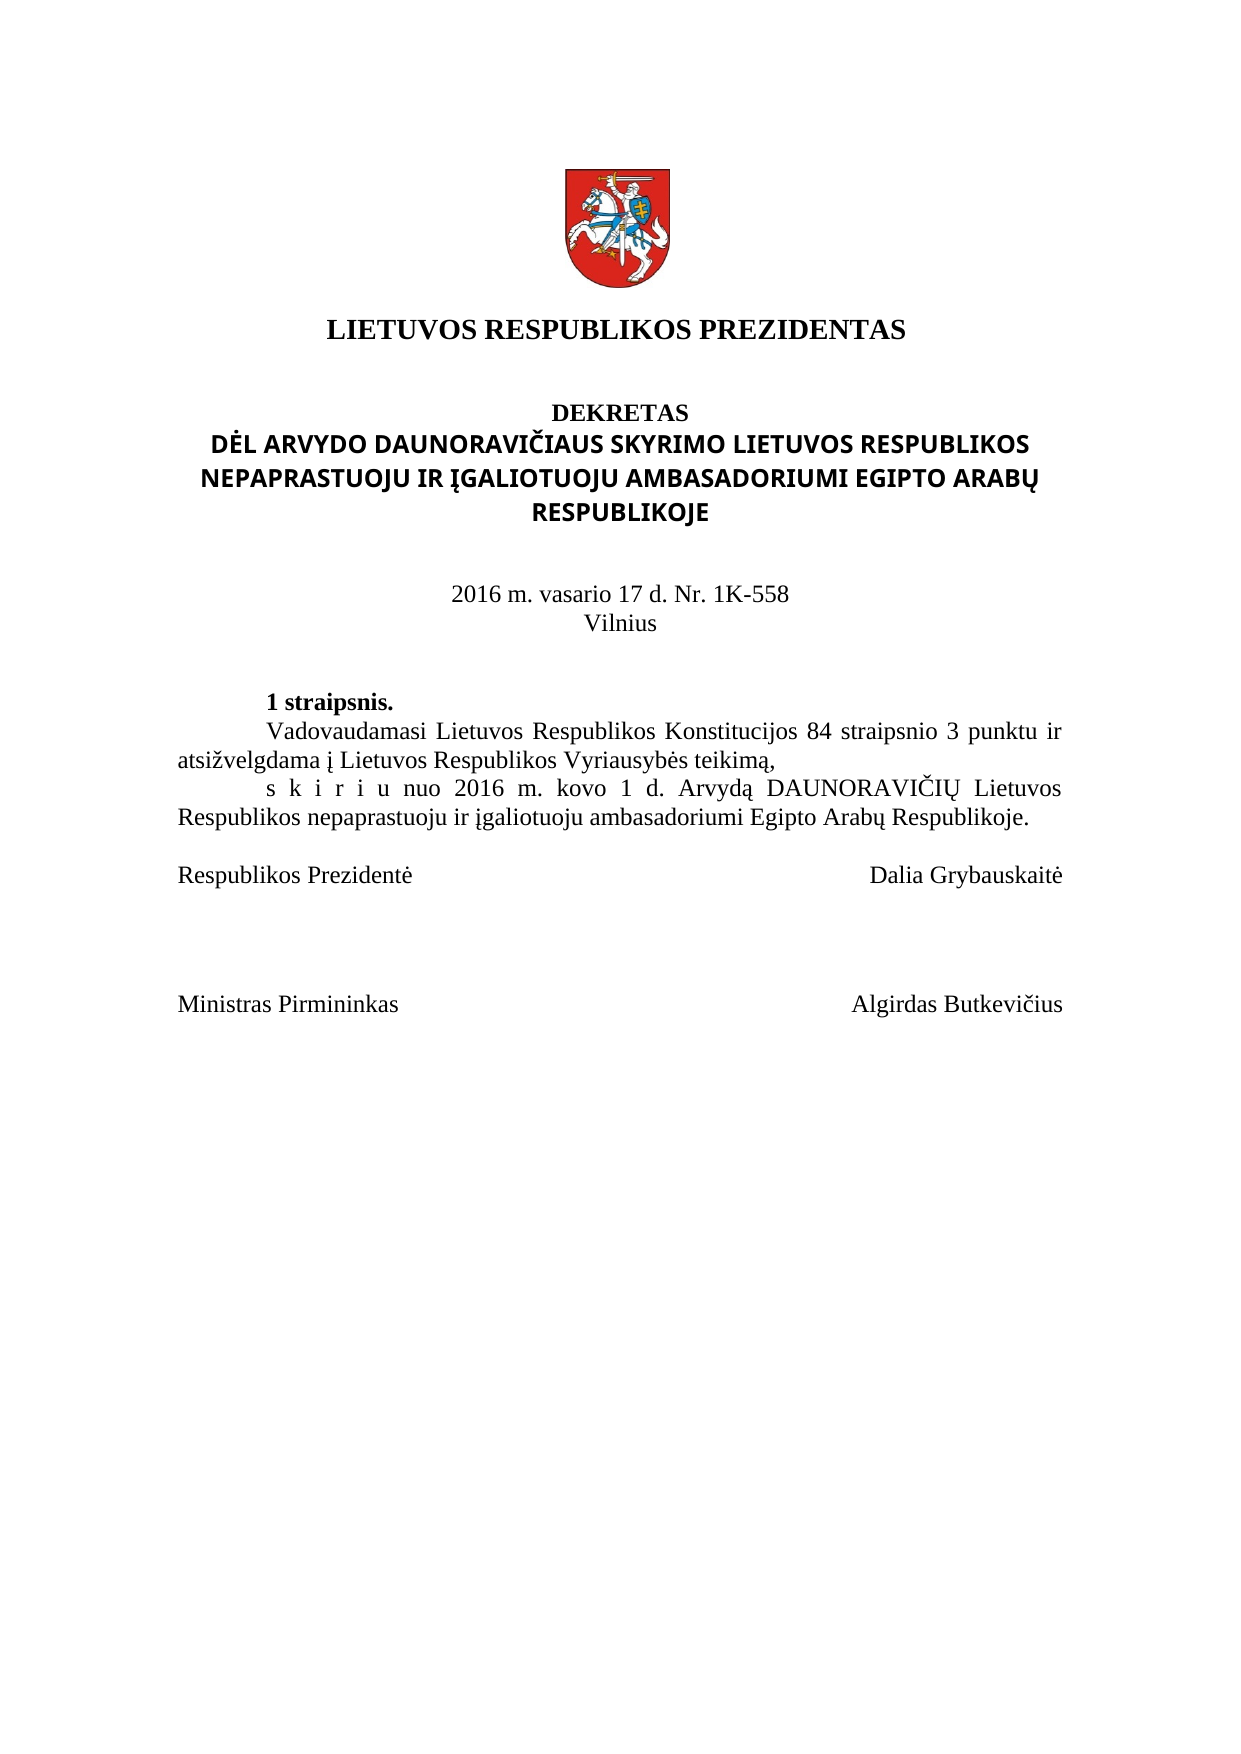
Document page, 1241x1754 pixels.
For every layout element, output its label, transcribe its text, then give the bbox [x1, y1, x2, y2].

text LIETUVOS RESPUBLIKOS PREZIDENTAS [177, 312, 1063, 346]
text Ministras Pirmininkas Algirdas Butkevičius [177, 989, 1063, 1018]
text Vilnius [177, 608, 1063, 637]
text Vadovaudamasi Lietuvos Respublikos Konstitucijos 84 straipsnio 3 punktu ir atsižvelgdama į Lietuvos Respublikos Vyriausybės teikimą, [177, 716, 1063, 773]
text 1 straipsnis. [177, 687, 1063, 716]
text s k i r i u nuo 2016 m. kovo 1 d. Arvydą DAUNORAVIČIŲ Lietuvos Respublikos nepaprastuoju ir įgaliotuoju ambasadoriumi Egipto Arabų Respublikoje. [177, 773, 1063, 831]
text Dėl ARVYDO DAUNORAVIČIAUS SKYRIMO LIETUVOS RESPUBLIKOS NEPAPRASTUOJU IR ĮGALIOTUOJU AMBASADORIUMI EGIPTO ARABŲ RESPUBLIKOJE [177, 427, 1063, 529]
text Respublikos Prezidentė Dalia Grybauskaitė [177, 860, 1063, 888]
text 2016 m. vasario 17 d. Nr. 1K-558 [177, 579, 1063, 608]
text DEKRETAS [177, 398, 1063, 427]
